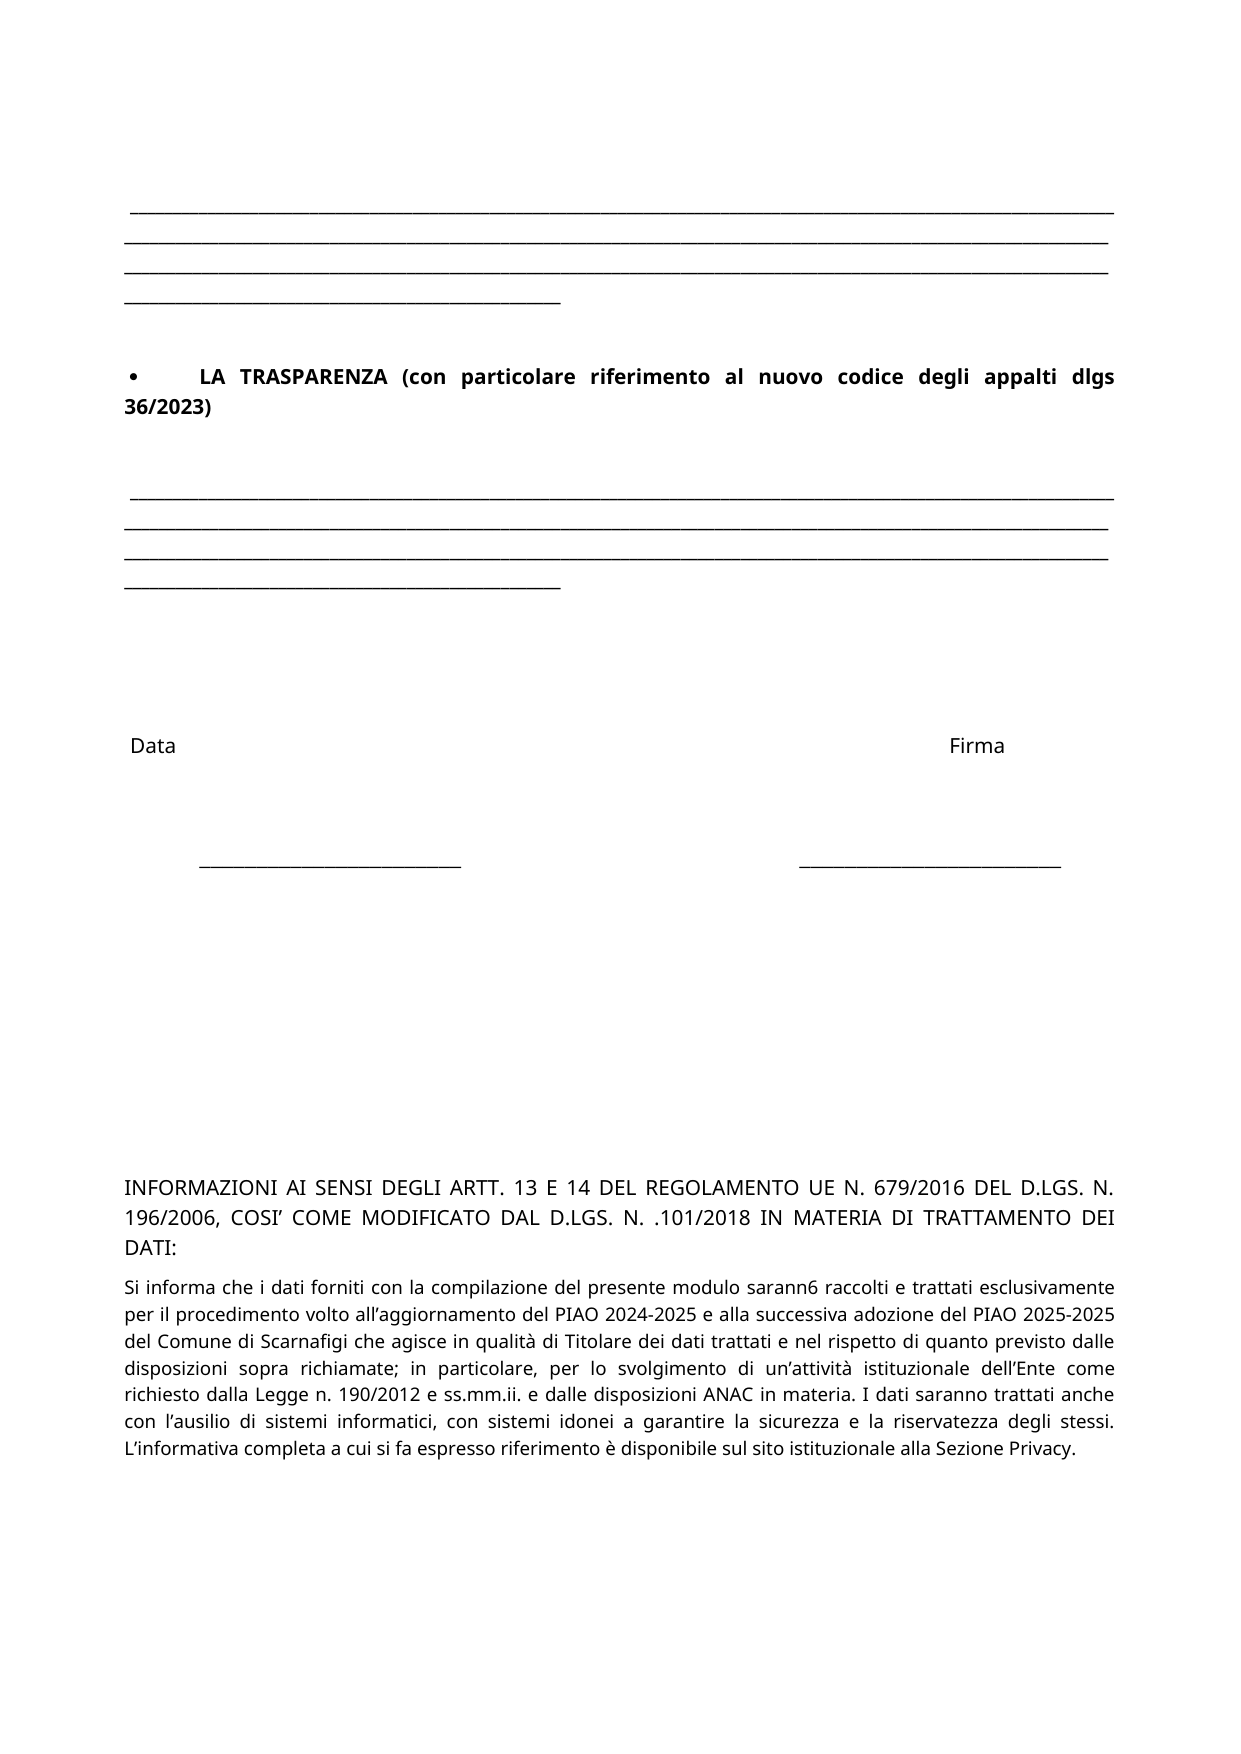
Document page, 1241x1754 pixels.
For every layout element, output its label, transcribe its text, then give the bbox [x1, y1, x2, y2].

text _______________________ _______________________ [124, 814, 1116, 871]
text INFORMAZIONI AI SENSI DEGLI ARTT. 13 E 14 DEL REGOLAMENTO UE N. 679/2016 DEL D.LGS. N. 196/2006, COSI’ COME MODIFICATO DAL D.LGS. N. .101/2018 IN MATERIA DI TRATTAMENTO DEI DATI: [124, 1173, 1116, 1261]
text Data Firma [124, 731, 1116, 759]
text ____________________________________________________________________________________________________________________________________________________________________________________________________________________________________________________________________________________________________________________________________________________________________________________________________________ [124, 475, 1116, 593]
list LA TRASPARENZA (con particolare riferimento al nuovo codice degli appalti dlgs 36/2023) [124, 362, 1116, 420]
text ____________________________________________________________________________________________________________________________________________________________________________________________________________________________________________________________________________________________________________________________________________________________________________________________________________ [124, 189, 1116, 307]
text Si informa che i dati forniti con la compilazione del presente modulo sarann6 raccolti e trattati esclusivamente per il procedimento volto all’aggiornamento del PIAO 2024-2025 e alla successiva adozione del PIAO 2025-2025 del Comune di Scarnafigi che agisce in qualità di Titolare dei dati trattati e nel rispetto di quanto previsto dalle disposizioni sopra richiamate; in particolare, per lo svolgimento di un’attività istituzionale dell’Ente come richiesto dalla Legge n. 190/2012 e ss.mm.ii. e dalle disposizioni ANAC in materia. I dati saranno trattati anche con l’ausilio di sistemi informatici, con sistemi idonei a garantire la sicurezza e la riservatezza degli stessi. L’informativa completa a cui si fa espresso riferimento è disponibile sul sito istituzionale alla Sezione Privacy. [124, 1275, 1116, 1461]
